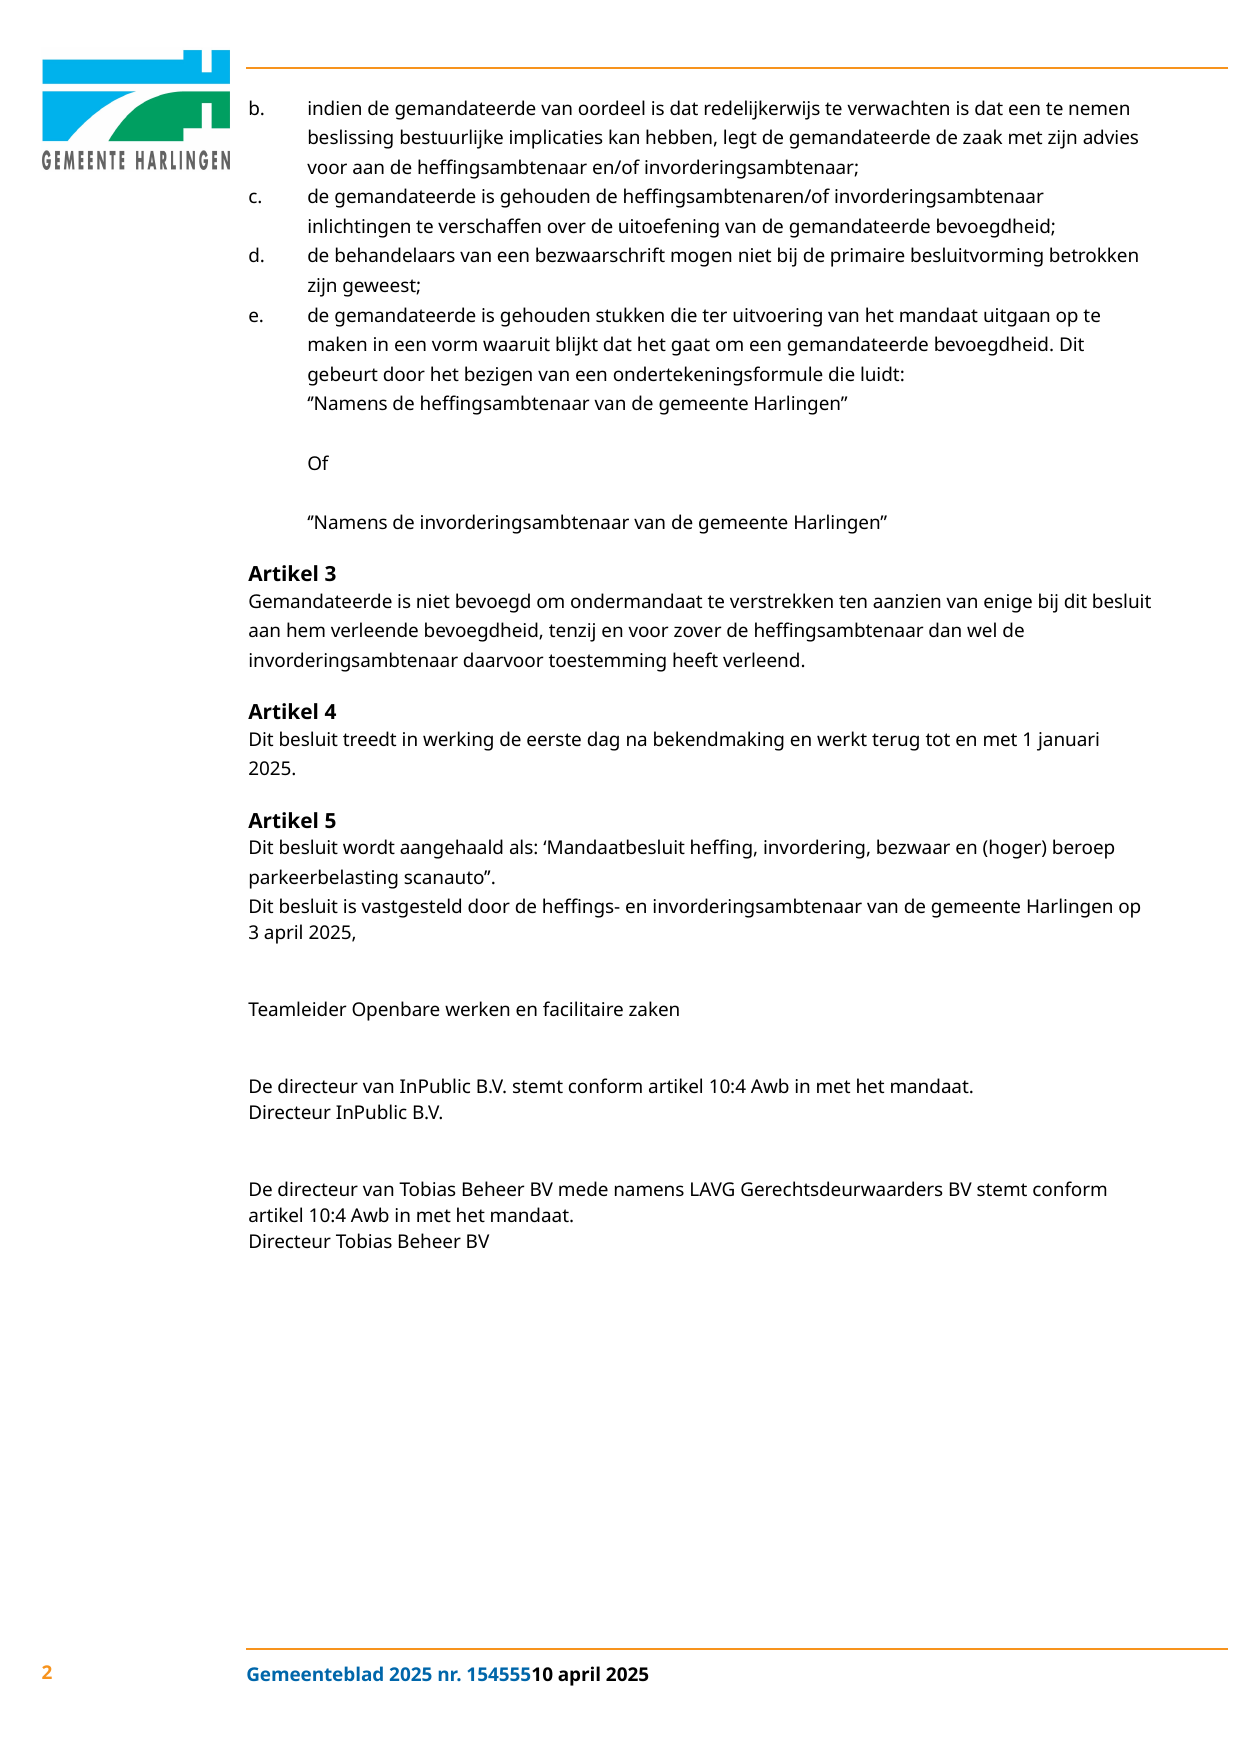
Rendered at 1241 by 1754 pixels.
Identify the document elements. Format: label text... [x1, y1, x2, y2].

picture [41, 47, 231, 172]
text De directeur van InPublic B.V. stemt conform artikel 10:4 Awb in met het mandaat. [248, 1073, 1152, 1099]
text Dit besluit wordt aangehaald als: ‘Mandaatbesluit heffing, invordering, bezwaar en (hoger) beroep parkeerbelasting scanauto’’. [248, 834, 1152, 889]
list Of [248, 450, 1152, 476]
text Directeur InPublic B.V. [248, 1099, 1152, 1125]
text Directeur Tobias Beheer BV [248, 1228, 1152, 1254]
text Dit besluit treedt in werking de eerste dag na bekendmaking en werkt terug tot en met 1 januari 2025. [248, 726, 1152, 781]
text Dit besluit is vastgesteld door de heffings- en invorderingsambtenaar van de gemeente Harlingen op 3 april 2025, [248, 893, 1152, 945]
list de gemandateerde is gehouden de heffingsambtenaren/of invorderingsambtenaar inlichtingen te verschaffen over de uitoefening van de gemandateerde bevoegdheid; [248, 183, 1152, 239]
list de behandelaars van een bezwaarschrift mogen niet bij de primaire besluitvorming betrokken zijn geweest; [248, 243, 1152, 298]
text Artikel 3 [248, 559, 1152, 588]
text De directeur van Tobias Beheer BV mede namens LAVG Gerechtsdeurwaarders BV stemt conform artikel 10:4 Awb in met het mandaat. [248, 1176, 1152, 1228]
list ‘’Namens de heffingsambtenaar van de gemeente Harlingen” [248, 391, 1152, 416]
list indien de gemandateerde van oordeel is dat redelijkerwijs te verwachten is dat een te nemen beslissing bestuurlijke implicaties kan hebben, legt de gemandateerde de zaak met zijn advies voor aan de heffingsambtenaar en/of invorderingsambtenaar; [248, 95, 1152, 180]
list ‘’Namens de invorderingsambtenaar van de gemeente Harlingen” [248, 509, 1152, 535]
text Artikel 4 [248, 697, 1152, 726]
text Teamleider Openbare werken en facilitaire zaken [248, 996, 1152, 1022]
text Artikel 5 [248, 806, 1152, 834]
text Gemandateerde is niet bevoegd om ondermandaat te verstrekken ten aanzien van enige bij dit besluit aan hem verleende bevoegdheid, tenzij en voor zover de heffingsambtenaar dan wel de invorderingsambtenaar daarvoor toestemming heeft verleend. [248, 588, 1152, 673]
list de gemandateerde is gehouden stukken die ter uitvoering van het mandaat uitgaan op te maken in een vorm waaruit blijkt dat het gaat om een gemandateerde bevoegdheid. Dit gebeurt door het bezigen van een ondertekeningsformule die luidt: [248, 302, 1152, 387]
